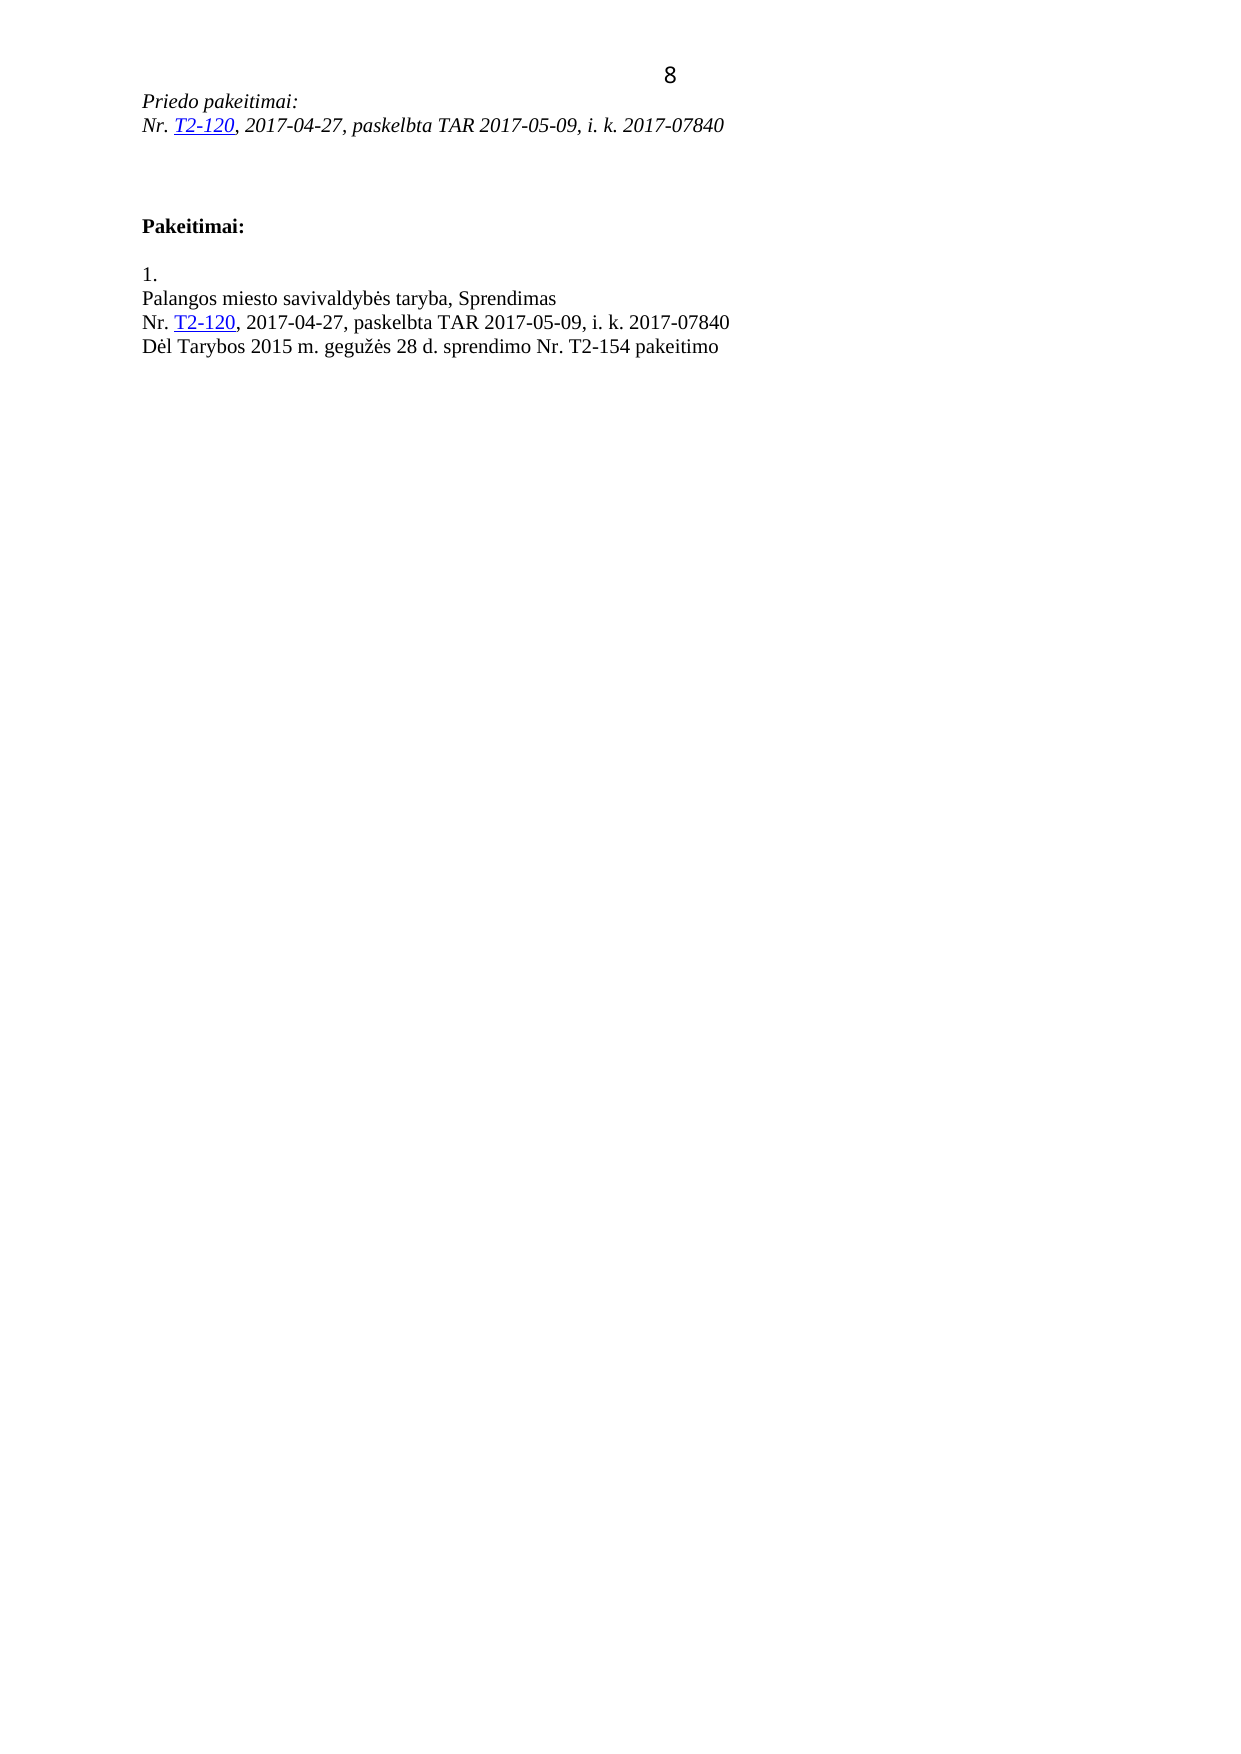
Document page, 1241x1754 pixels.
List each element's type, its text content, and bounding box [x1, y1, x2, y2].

text Dėl Tarybos 2015 m. gegužės 28 d. sprendimo Nr. T2-154 pakeitimo [142, 334, 1199, 358]
text Priedo pakeitimai: [142, 89, 1199, 113]
text Pakeitimai: [142, 214, 1199, 238]
text Palangos miesto savivaldybės taryba, Sprendimas [142, 286, 1199, 310]
text 1. [142, 262, 1199, 286]
text Nr. T2-120, 2017-04-27, paskelbta TAR 2017-05-09, i. k. 2017-07840 [142, 310, 1199, 334]
text Nr. T2-120, 2017-04-27, paskelbta TAR 2017-05-09, i. k. 2017-07840 [142, 113, 1199, 137]
